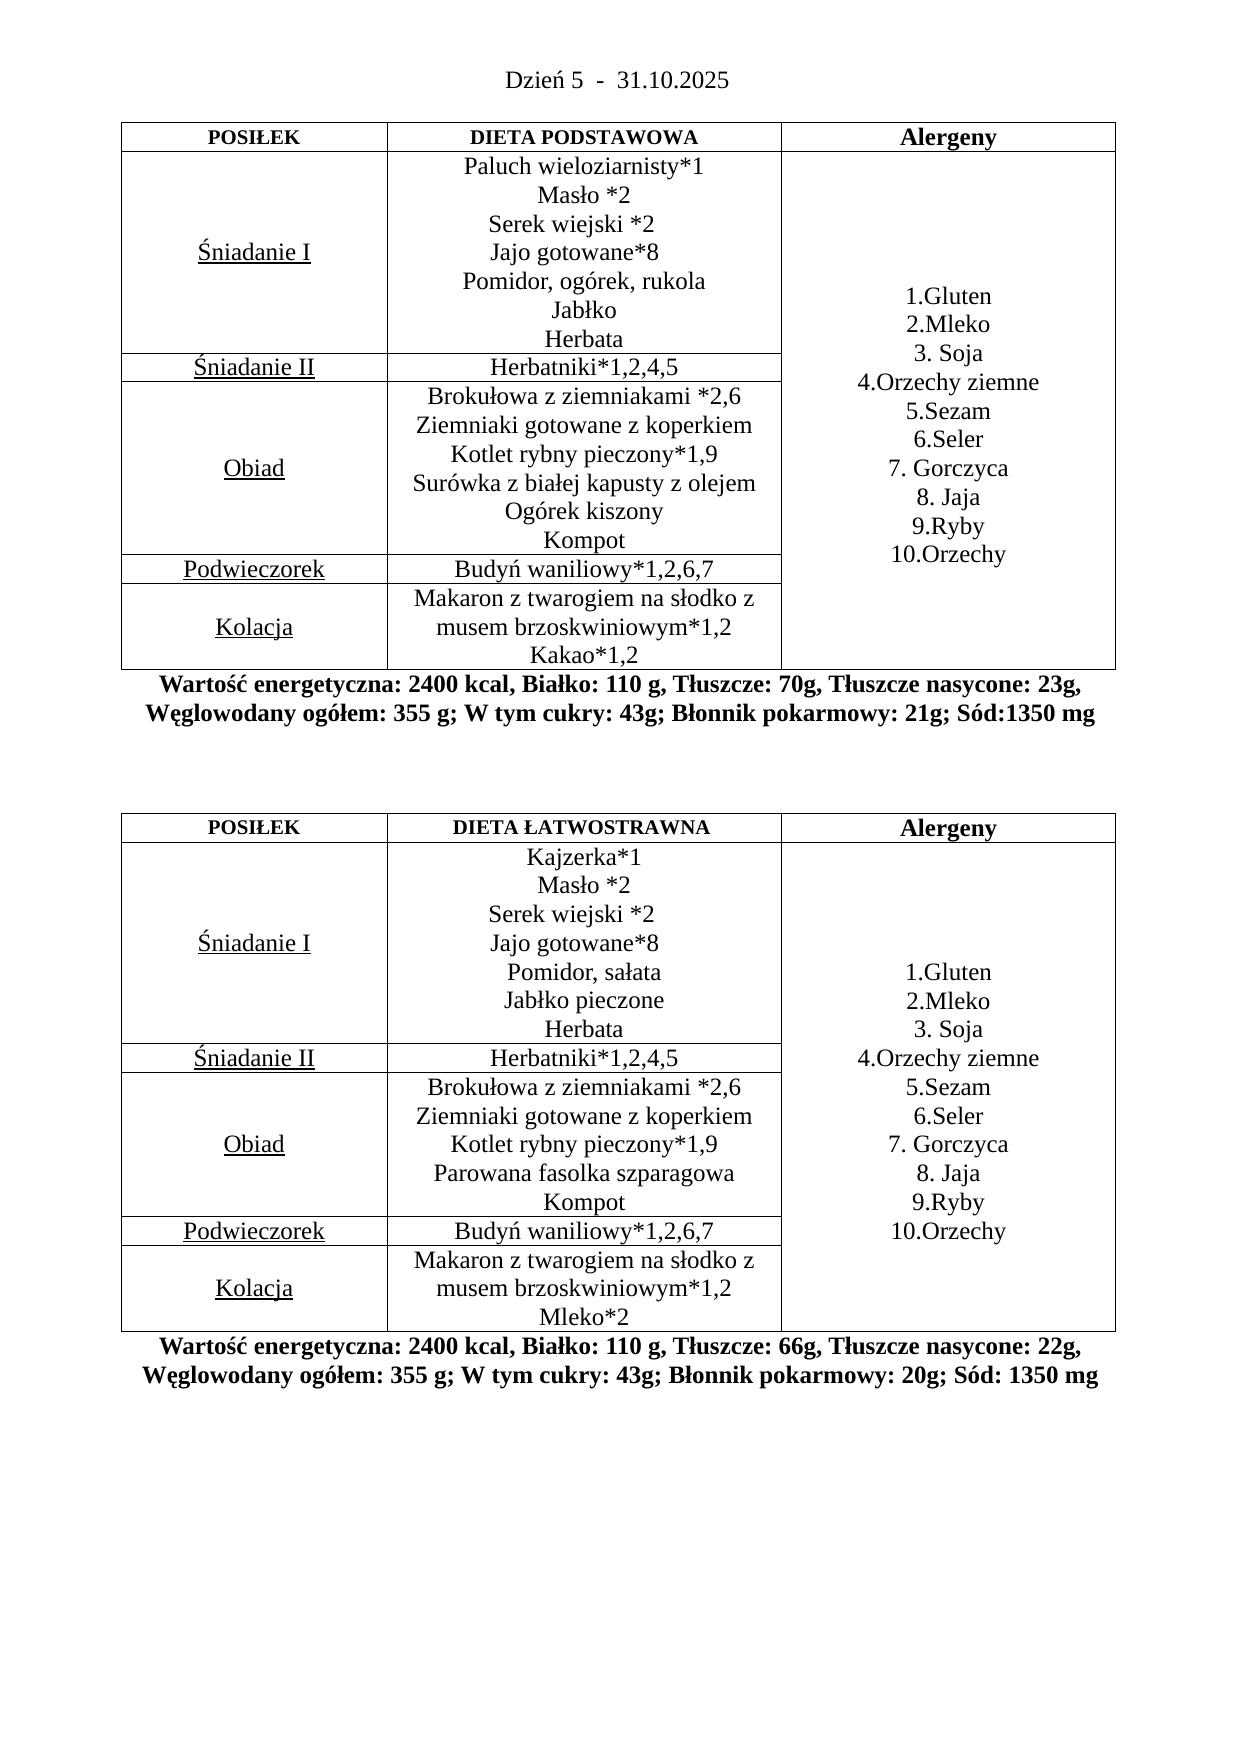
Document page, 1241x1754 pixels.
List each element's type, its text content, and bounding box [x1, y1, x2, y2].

text Wartość energetyczna: 2400 kcal, Białko: 110 g, Tłuszcze: 70g, Tłuszcze nasycone: 23g, Węglowodany ogółem: 355 g; W tym cukry: 43g; Błonnik pokarmowy: 21g; Sód:1350 mg [118, 669, 1122, 727]
table_cell Kolacja [122, 1246, 387, 1331]
table_header Alergeny [782, 123, 1115, 151]
table_cell Budyń waniliowy*1,2,6,7 [388, 555, 781, 583]
text Wartość energetyczna: 2400 kcal, Białko: 110 g, Tłuszcze: 66g, Tłuszcze nasycone: 22g, Węglowodany ogółem: 355 g; W tym cukry: 43g; Błonnik pokarmowy: 20g; Sód: 1350 mg [118, 1331, 1122, 1389]
table_cell Kajzerka*1 Masło *2 Serek wiejski *2 Jajo gotowane*8 Pomidor, sałata Jabłko pieczone Herbata [388, 843, 781, 1043]
table_cell Śniadanie I [122, 843, 387, 1043]
table_header POSIŁEK [122, 814, 387, 842]
table_cell Herbatniki*1,2,4,5 [388, 1044, 781, 1072]
table_cell Podwieczorek [122, 1217, 387, 1245]
table_header DIETA ŁATWOSTRAWNA [388, 814, 781, 842]
table_cell Śniadanie II [122, 354, 387, 381]
text Dzień 5 - 31.10.2025 [118, 65, 1122, 93]
table_cell Budyń waniliowy*1,2,6,7 [388, 1217, 781, 1245]
table_cell Herbatniki*1,2,4,5 [388, 354, 781, 381]
table_cell Kolacja [122, 584, 387, 669]
table_cell Makaron z twarogiem na słodko z musem brzoskwiniowym*1,2 Kakao*1,2 [388, 584, 781, 669]
table_header DIETA PODSTAWOWA [388, 123, 781, 151]
table_cell Śniadanie II [122, 1044, 387, 1072]
table_cell 1.Gluten 2.Mleko 3. Soja 4.Orzechy ziemne 5.Sezam 6.Seler 7. Gorczyca 8. Jaja 9.Ryby 10.Orzechy [782, 152, 1115, 669]
table_cell Obiad [122, 382, 387, 554]
table_cell Śniadanie I [122, 152, 387, 352]
table_cell 1.Gluten 2.Mleko 3. Soja 4.Orzechy ziemne 5.Sezam 6.Seler 7. Gorczyca 8. Jaja 9.Ryby 10.Orzechy [782, 843, 1115, 1331]
table_cell Obiad [122, 1073, 387, 1216]
table_cell Podwieczorek [122, 555, 387, 583]
table_cell Paluch wieloziarnisty*1 Masło *2 Serek wiejski *2 Jajo gotowane*8 Pomidor, ogórek, rukola Jabłko Herbata [388, 152, 781, 352]
table_header Alergeny [782, 814, 1115, 842]
table_cell Brokułowa z ziemniakami *2,6 Ziemniaki gotowane z koperkiem Kotlet rybny pieczony*1,9 Parowana fasolka szparagowa Kompot [388, 1073, 781, 1216]
table_cell Brokułowa z ziemniakami *2,6 Ziemniaki gotowane z koperkiem Kotlet rybny pieczony*1,9 Surówka z białej kapusty z olejem Ogórek kiszony Kompot [388, 382, 781, 554]
table_header POSIŁEK [122, 123, 387, 151]
table_cell Makaron z twarogiem na słodko z musem brzoskwiniowym*1,2 Mleko*2 [388, 1246, 781, 1331]
